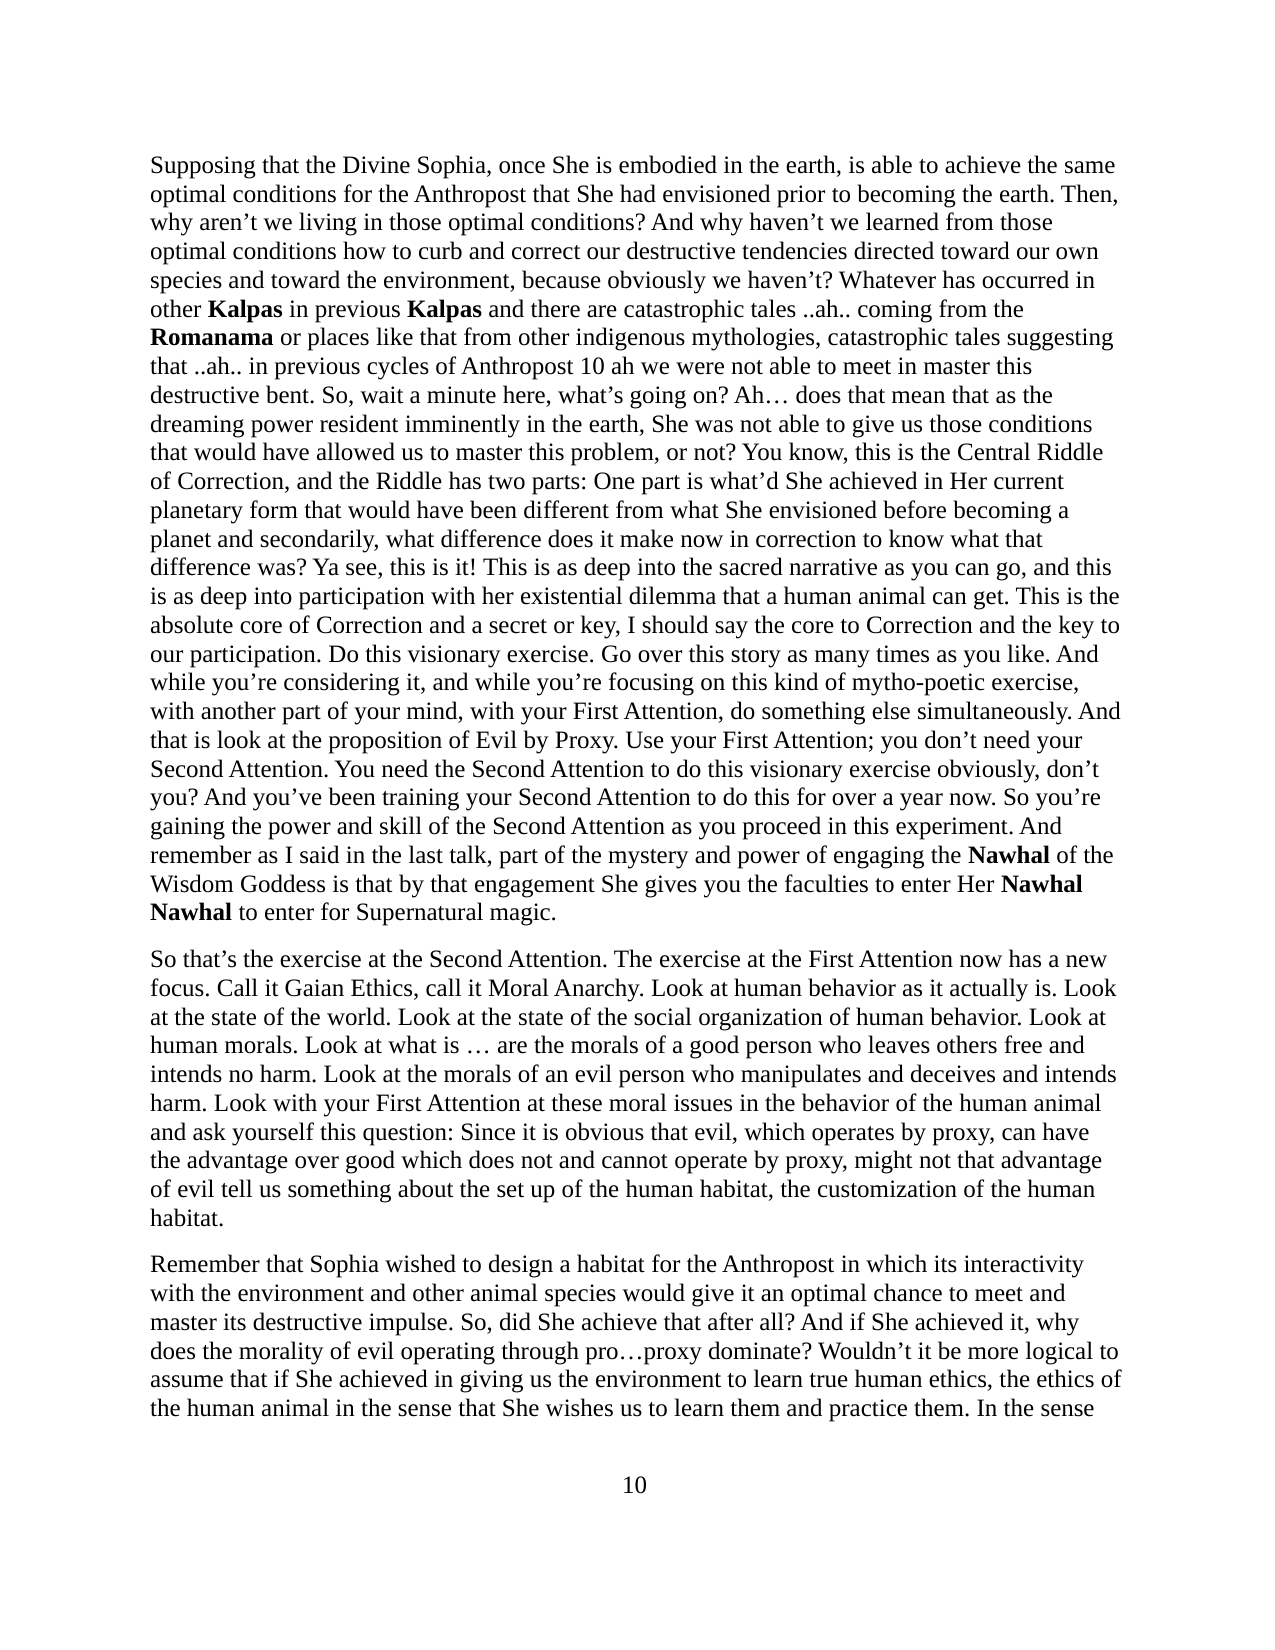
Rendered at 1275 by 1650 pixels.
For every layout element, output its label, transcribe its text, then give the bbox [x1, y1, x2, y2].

text So that’s the exercise at the Second Attention. The exercise at the First Attention now has a new focus. Call it Gaian Ethics, call it Moral Anarchy. Look at human behavior as it actually is. Look at the state of the world. Look at the state of the social organization of human behavior. Look at human morals. Look at what is … are the morals of a good person who leaves others free and intends no harm. Look at the morals of an evil person who manipulates and deceives and intends harm. Look with your First Attention at these moral issues in the behavior of the human animal and ask yourself this question: Since it is obvious that evil, which operates by proxy, can have the advantage over good which does not and cannot operate by proxy, might not that advantage of evil tell us something about the set up of the human habitat, the customization of the human habitat. [150, 944, 1125, 1232]
text Remember that Sophia wished to design a habitat for the Anthropost in which its interactivity with the environment and other animal species would give it an optimal chance to meet and master its destructive impulse. So, did She achieve that after all? And if She achieved it, why does the morality of evil operating through pro…proxy dominate? Wouldn’t it be more logical to assume that if She achieved in giving us the environment to learn true human ethics, the ethics of the human animal in the sense that She wishes us to learn them and practice them. In the sense [150, 1249, 1125, 1422]
text Supposing that the Divine Sophia, once She is embodied in the earth, is able to achieve the same optimal conditions for the Anthropost that She had envisioned prior to becoming the earth. Then, why aren’t we living in those optimal conditions? And why haven’t we learned from those optimal conditions how to curb and correct our destructive tendencies directed toward our own species and toward the environment, because obviously we haven’t? Whatever has occurred in other Kalpas in previous Kalpas and there are catastrophic tales ..ah.. coming from the Romanama or places like that from other indigenous mythologies, catastrophic tales suggesting that ..ah.. in previous cycles of Anthropost 10 ah we were not able to meet in master this destructive bent. So, wait a minute here, what’s going on? Ah… does that mean that as the dreaming power resident imminently in the earth, She was not able to give us those conditions that would have allowed us to master this problem, or not? You know, this is the Central Riddle of Correction, and the Riddle has two parts: One part is what’d She achieved in Her current planetary form that would have been different from what She envisioned before becoming a planet and secondarily, what difference does it make now in correction to know what that difference was? Ya see, this is it! This is as deep into the sacred narrative as you can go, and this is as deep into participation with her existential dilemma that a human animal can get. This is the absolute core of Correction and a secret or key, I should say the core to Correction and the key to our participation. Do this visionary exercise. Go over this story as many times as you like. And while you’re considering it, and while you’re focusing on this kind of mytho-poetic exercise, with another part of your mind, with your First Attention, do something else simultaneously. And that is look at the proposition of Evil by Proxy. Use your First Attention; you don’t need your Second Attention. You need the Second Attention to do this visionary exercise obviously, don’t you? And you’ve been training your Second Attention to do this for over a year now. So you’re gaining the power and skill of the Second Attention as you proceed in this experiment. And remember as I said in the last talk, part of the mystery and power of engaging the Nawhal of the Wisdom Goddess is that by that engagement She gives you the faculties to enter Her Nawhal Nawhal to enter for Supernatural magic. [150, 150, 1125, 926]
